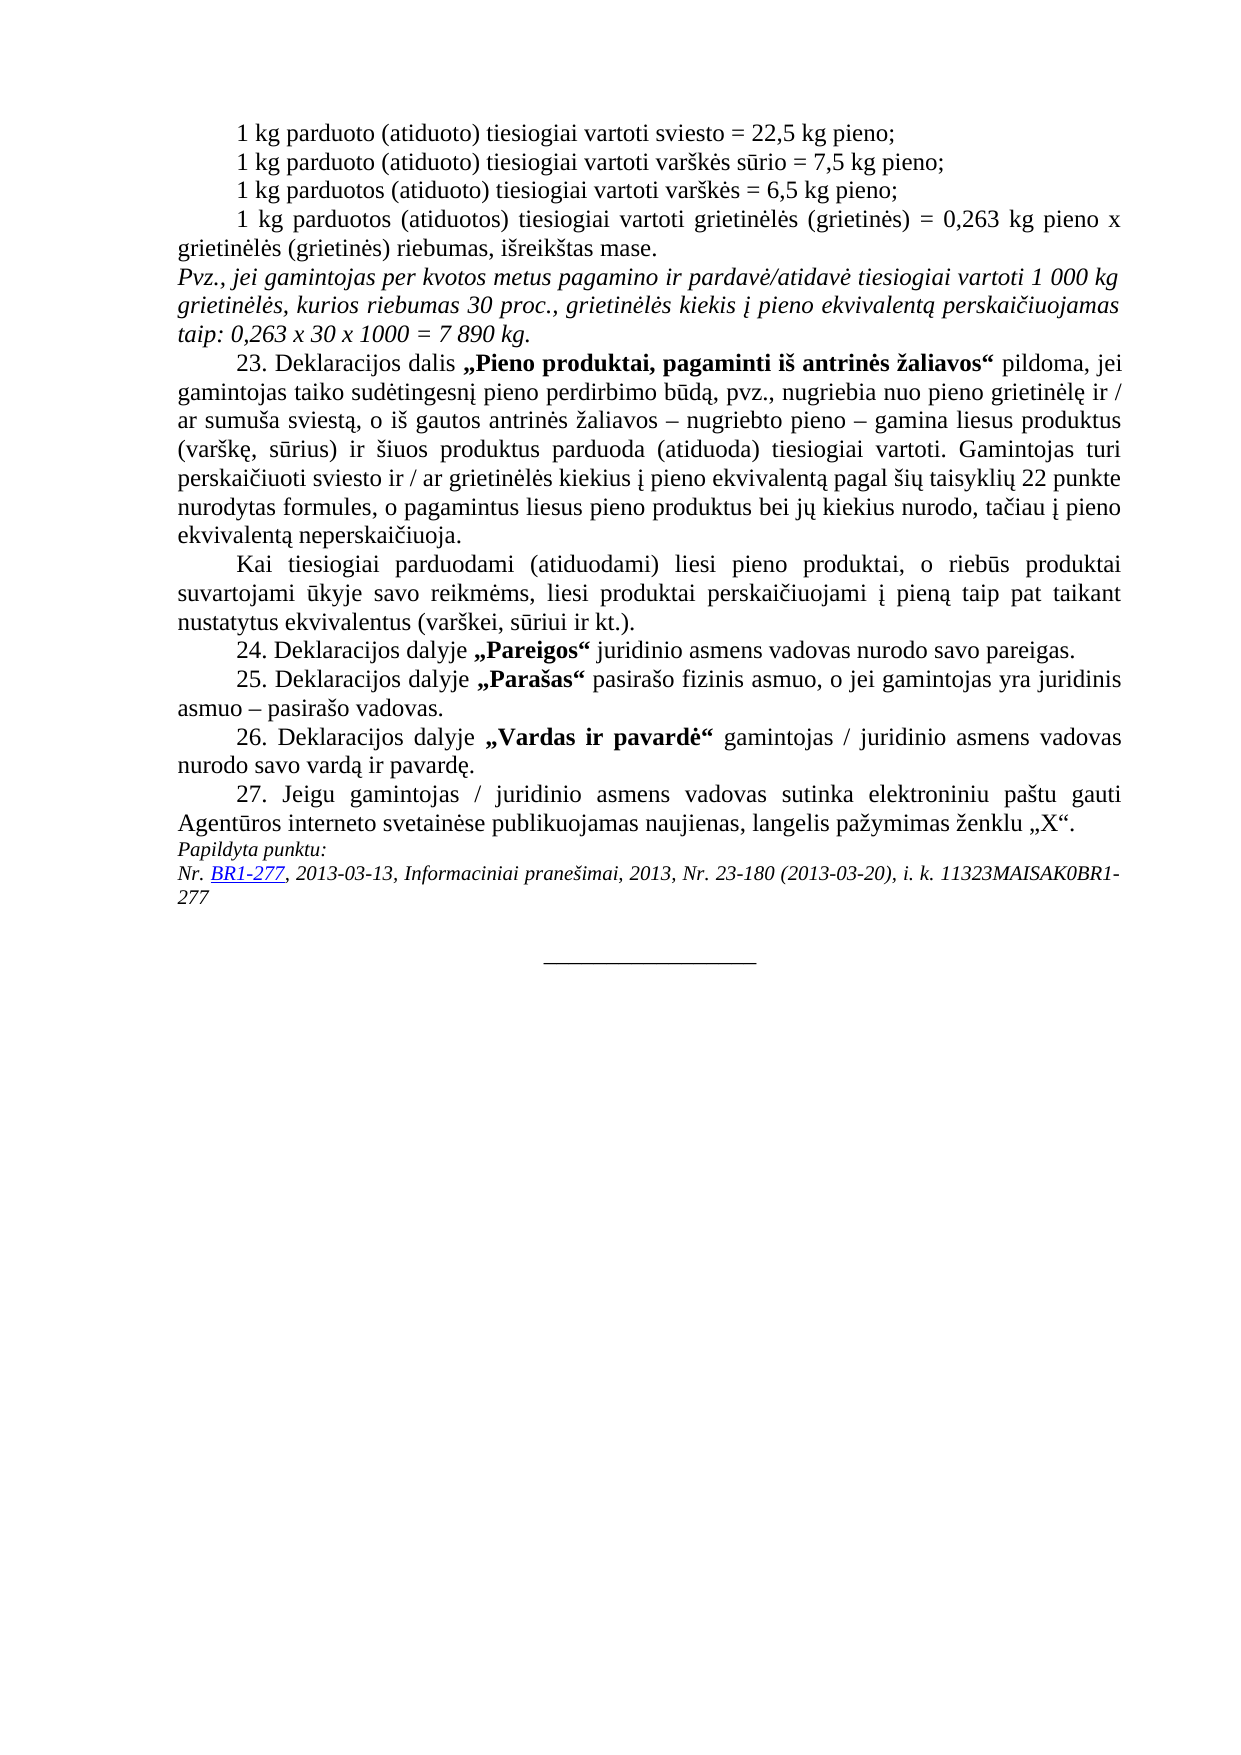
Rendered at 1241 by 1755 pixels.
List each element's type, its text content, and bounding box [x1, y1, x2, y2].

text Nr. BR1-277, 2013-03-13, Informaciniai pranešimai, 2013, Nr. 23-180 (2013-03-20), i. k. 11323MAISAK0BR1-277 [177, 861, 1122, 909]
text Pvz., jei gamintojas per kvotos metus pagamino ir pardavė/atidavė tiesiogiai vartoti 1 000 kg grietinėlės, kurios riebumas 30 proc., grietinėlės kiekis į pieno ekvivalentą perskaičiuojamas taip: 0,263 x 30 x 1000 = 7 890 kg. [177, 262, 1122, 348]
text 1 kg parduoto (atiduoto) tiesiogiai vartoti sviesto = 22,5 kg pieno; [177, 118, 1122, 147]
text 1 kg parduotos (atiduoto) tiesiogiai vartoti varškės = 6,5 kg pieno; [177, 176, 1122, 204]
text 25. Deklaracijos dalyje „Parašas“ pasirašo fizinis asmuo, o jei gamintojas yra juridinis asmuo – pasirašo vadovas. [177, 664, 1122, 722]
text 1 kg parduotos (atiduotos) tiesiogiai vartoti grietinėlės (grietinės) = 0,263 kg pieno x grietinėlės (grietinės) riebumas, išreikštas mase. [177, 204, 1122, 262]
text Papildyta punktu: [177, 837, 1122, 861]
text _________________ [177, 938, 1122, 967]
text 26. Deklaracijos dalyje „Vardas ir pavardė“ gamintojas / juridinio asmens vadovas nurodo savo vardą ir pavardę. [177, 722, 1122, 779]
text 27. Jeigu gamintojas / juridinio asmens vadovas sutinka elektroniniu paštu gauti Agentūros interneto svetainėse publikuojamas naujienas, langelis pažymimas ženklu „X“. [177, 779, 1122, 837]
text 1 kg parduoto (atiduoto) tiesiogiai vartoti varškės sūrio = 7,5 kg pieno; [177, 147, 1122, 176]
text 23. Deklaracijos dalis „Pieno produktai, pagaminti iš antrinės žaliavos“ pildoma, jei gamintojas taiko sudėtingesnį pieno perdirbimo būdą, pvz., nugriebia nuo pieno grietinėlę ir / ar sumuša sviestą, o iš gautos antrinės žaliavos – nugriebto pieno – gamina liesus produktus (varškę, sūrius) ir šiuos produktus parduoda (atiduoda) tiesiogiai vartoti. Gamintojas turi perskaičiuoti sviesto ir / ar grietinėlės kiekius į pieno ekvivalentą pagal šių taisyklių 22 punkte nurodytas formules, o pagamintus liesus pieno produktus bei jų kiekius nurodo, tačiau į pieno ekvivalentą neperskaičiuoja. [177, 348, 1122, 549]
text Kai tiesiogiai parduodami (atiduodami) liesi pieno produktai, o riebūs produktai suvartojami ūkyje savo reikmėms, liesi produktai perskaičiuojami į pieną taip pat taikant nustatytus ekvivalentus (varškei, sūriui ir kt.). [177, 549, 1122, 636]
text 24. Deklaracijos dalyje „Pareigos“ juridinio asmens vadovas nurodo savo pareigas. [177, 636, 1122, 664]
